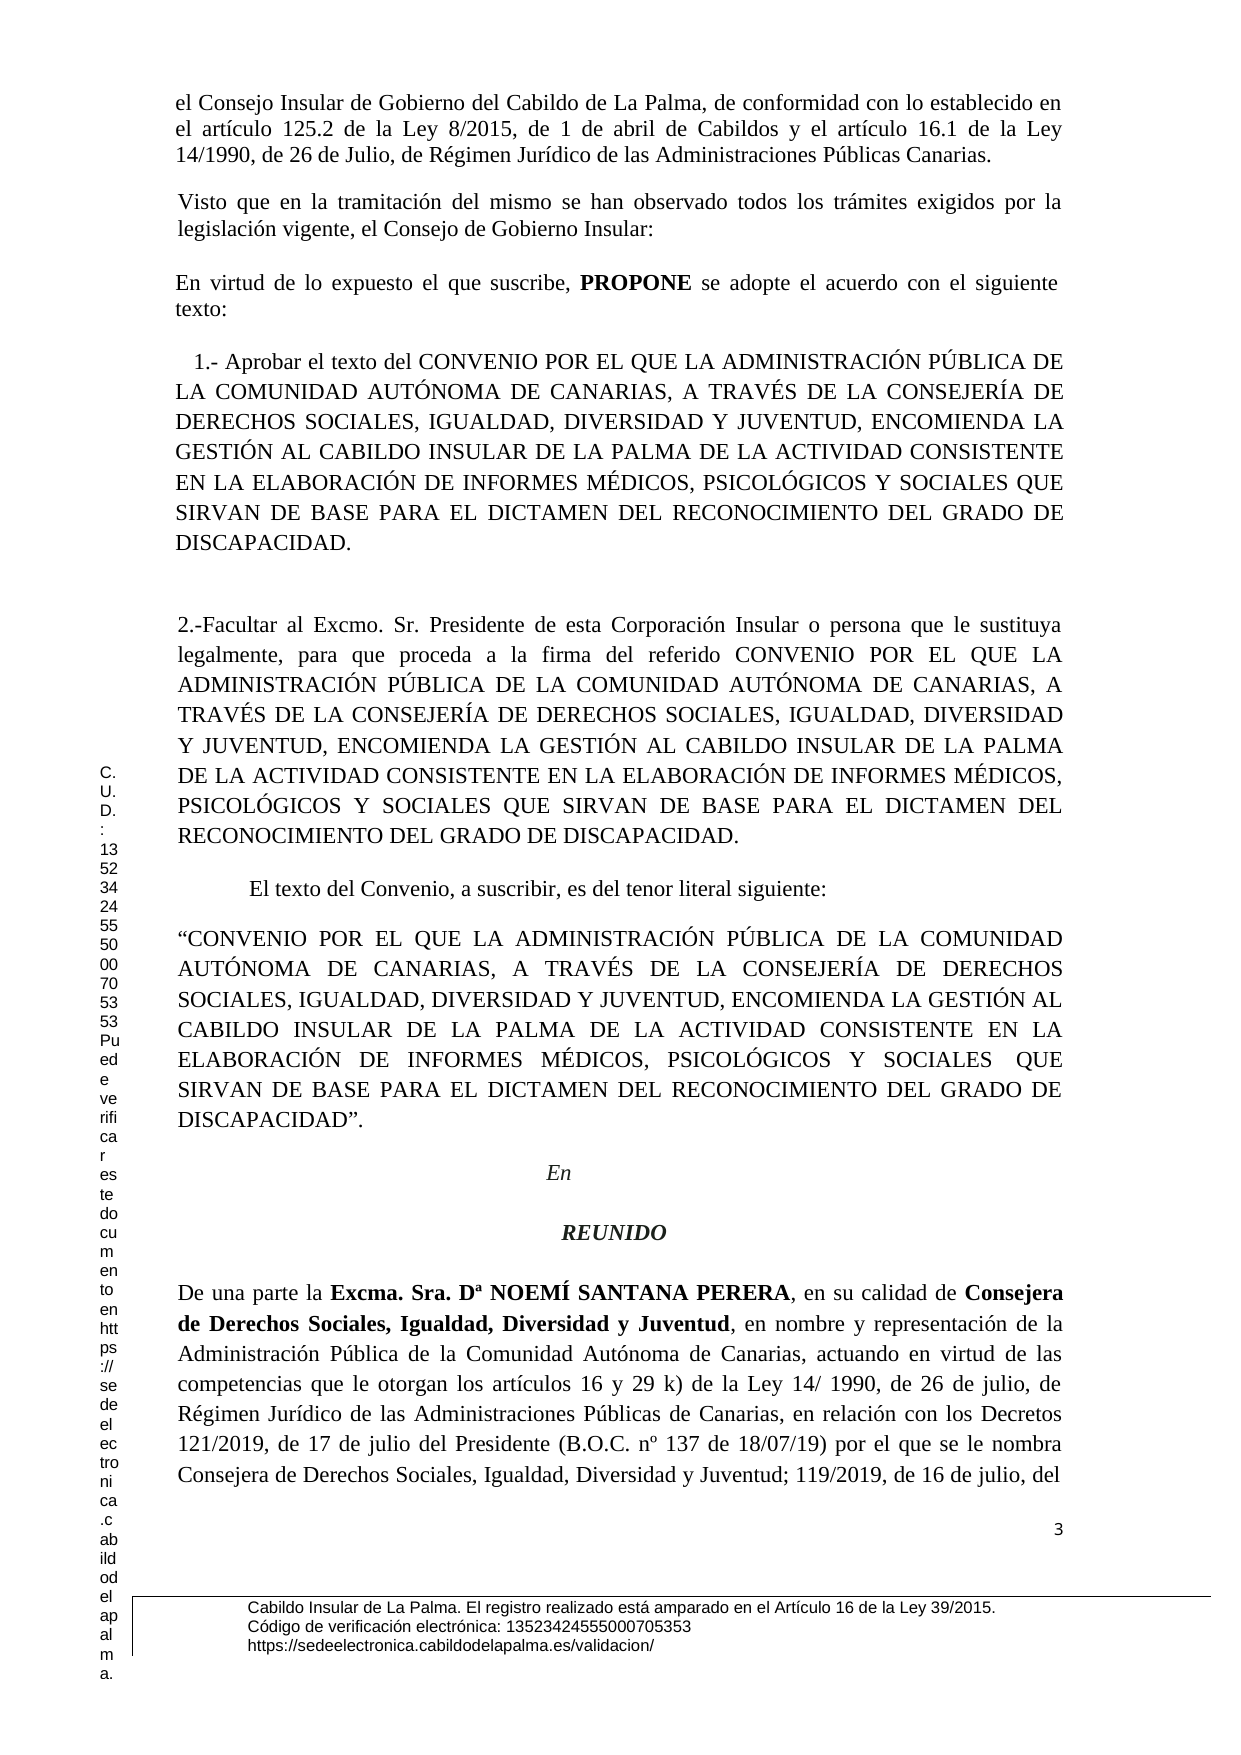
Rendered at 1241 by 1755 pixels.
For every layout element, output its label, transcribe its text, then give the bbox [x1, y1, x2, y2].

text En virtud de lo expuesto el que suscribe, PROPONE se adopte el acuerdo con el siguiente texto: [175, 269, 1065, 322]
text Visto que en la tramitación del mismo se han observado todos los trámites exigidos por la legislación vigente, el Consejo de Gobierno Insular: [177, 188, 1063, 241]
text REUNIDOS [561, 1219, 681, 1248]
text El texto del Convenio, a suscribir, es del tenor literal siguiente: [249, 874, 831, 901]
text el Consejo Insular de Gobierno del Cabildo de La Palma, de conformidad con lo establecido en el artículo 125.2 de la Ley 8/2015, de 1 de abril de Cabildos y el artículo 16.1 de la Ley 14/1990, de 26 de Julio, de Régimen Jurídico de las Administraciones Públicas Canarias. [175, 88, 1063, 168]
text C.U.D.: 13523424555000705353 Puede verificar este documento en https://sedeelectronica.cabildodelapalma.es/validacion [99, 763, 120, 1679]
text 3 [1054, 1518, 1065, 1540]
text 2.-Facultar al Excmo. Sr. Presidente de esta Corporación Insular o persona que le sustituya legalmente, para que proceda a la firma del referido CONVENIO POR EL QUE LA ADMINISTRACIÓN PÚBLICA DE LA COMUNIDAD AUTÓNOMA DE CANARIAS, A TRAVÉS DE LA CONSEJERÍA DE DERECHOS SOCIALES, IGUALDAD, DIVERSIDAD Y JUVENTUD, ENCOMIENDA LA GESTIÓN AL CABILDO INSULAR DE LA PALMA DE LA ACTIVIDAD CONSISTENTE EN LA ELABORACIÓN DE INFORMES MÉDICOS, PSICOLÓGICOS Y SOCIALES QUE SIRVAN DE BASE PARA EL DICTAMEN DEL RECONOCIMIENTO DEL GRADO DE DISCAPACIDAD. [177, 611, 1063, 849]
text De una parte la Excma. Sra. Dª NOEMÍ SANTANA PERERA, en su calidad de Consejera de Derechos Sociales, Igualdad, Diversidad y Juventud, en nombre y representación de la Administración Pública de la Comunidad Autónoma de Canarias, actuando en virtud de las competencias que le otorgan los artículos 16 y 29 k) de la Ley 14/ 1990, de 26 de julio, de Régimen Jurídico de las Administraciones Públicas de Canarias, en relación con los Decretos 121/2019, de 17 de julio del Presidente (B.O.C. nº 137 de 18/07/19) por el que se le nombra Consejera de Derechos Sociales, Igualdad, Diversidad y Juventud; 119/2019, de 16 de julio, del [177, 1279, 1063, 1487]
text En Canarias, [546, 1159, 670, 1187]
text “CONVENIO POR EL QUE LA ADMINISTRACIÓN PÚBLICA DE LA COMUNIDAD AUTÓNOMA DE CANARIAS, A TRAVÉS DE LA CONSEJERÍA DE DERECHOS SOCIALES, IGUALDAD, DIVERSIDAD Y JUVENTUD, ENCOMIENDA LA GESTIÓN AL CABILDO INSULAR DE LA PALMA DE LA ACTIVIDAD CONSISTENTE EN LA ELABORACIÓN DE INFORMES MÉDICOS, PSICOLÓGICOS Y SOCIALES QUE SIRVAN DE BASE PARA EL DICTAMEN DEL RECONOCIMIENTO DEL GRADO DE DISCAPACIDAD”. [177, 925, 1063, 1133]
text Cabildo Insular de La Palma. El registro realizado está amparado en el Artículo 16 de la Ley 39/2015. Código de verificación electrónica: 13523424555000705353 https://sedeelectronica.cabildodelapalma.es/validacion/ [247, 1598, 998, 1655]
text 1.- Aprobar el texto del CONVENIO POR EL QUE LA ADMINISTRACIÓN PÚBLICA DE LA COMUNIDAD AUTÓNOMA DE CANARIAS, A TRAVÉS DE LA CONSEJERÍA DE DERECHOS SOCIALES, IGUALDAD, DIVERSIDAD Y JUVENTUD, ENCOMIENDA LA GESTIÓN AL CABILDO INSULAR DE LA PALMA DE LA ACTIVIDAD CONSISTENTE EN LA ELABORACIÓN DE INFORMES MÉDICOS, PSICOLÓGICOS Y SOCIALES QUE SIRVAN DE BASE PARA EL DICTAMEN DEL RECONOCIMIENTO DEL GRADO DE DISCAPACIDAD. [175, 348, 1065, 555]
